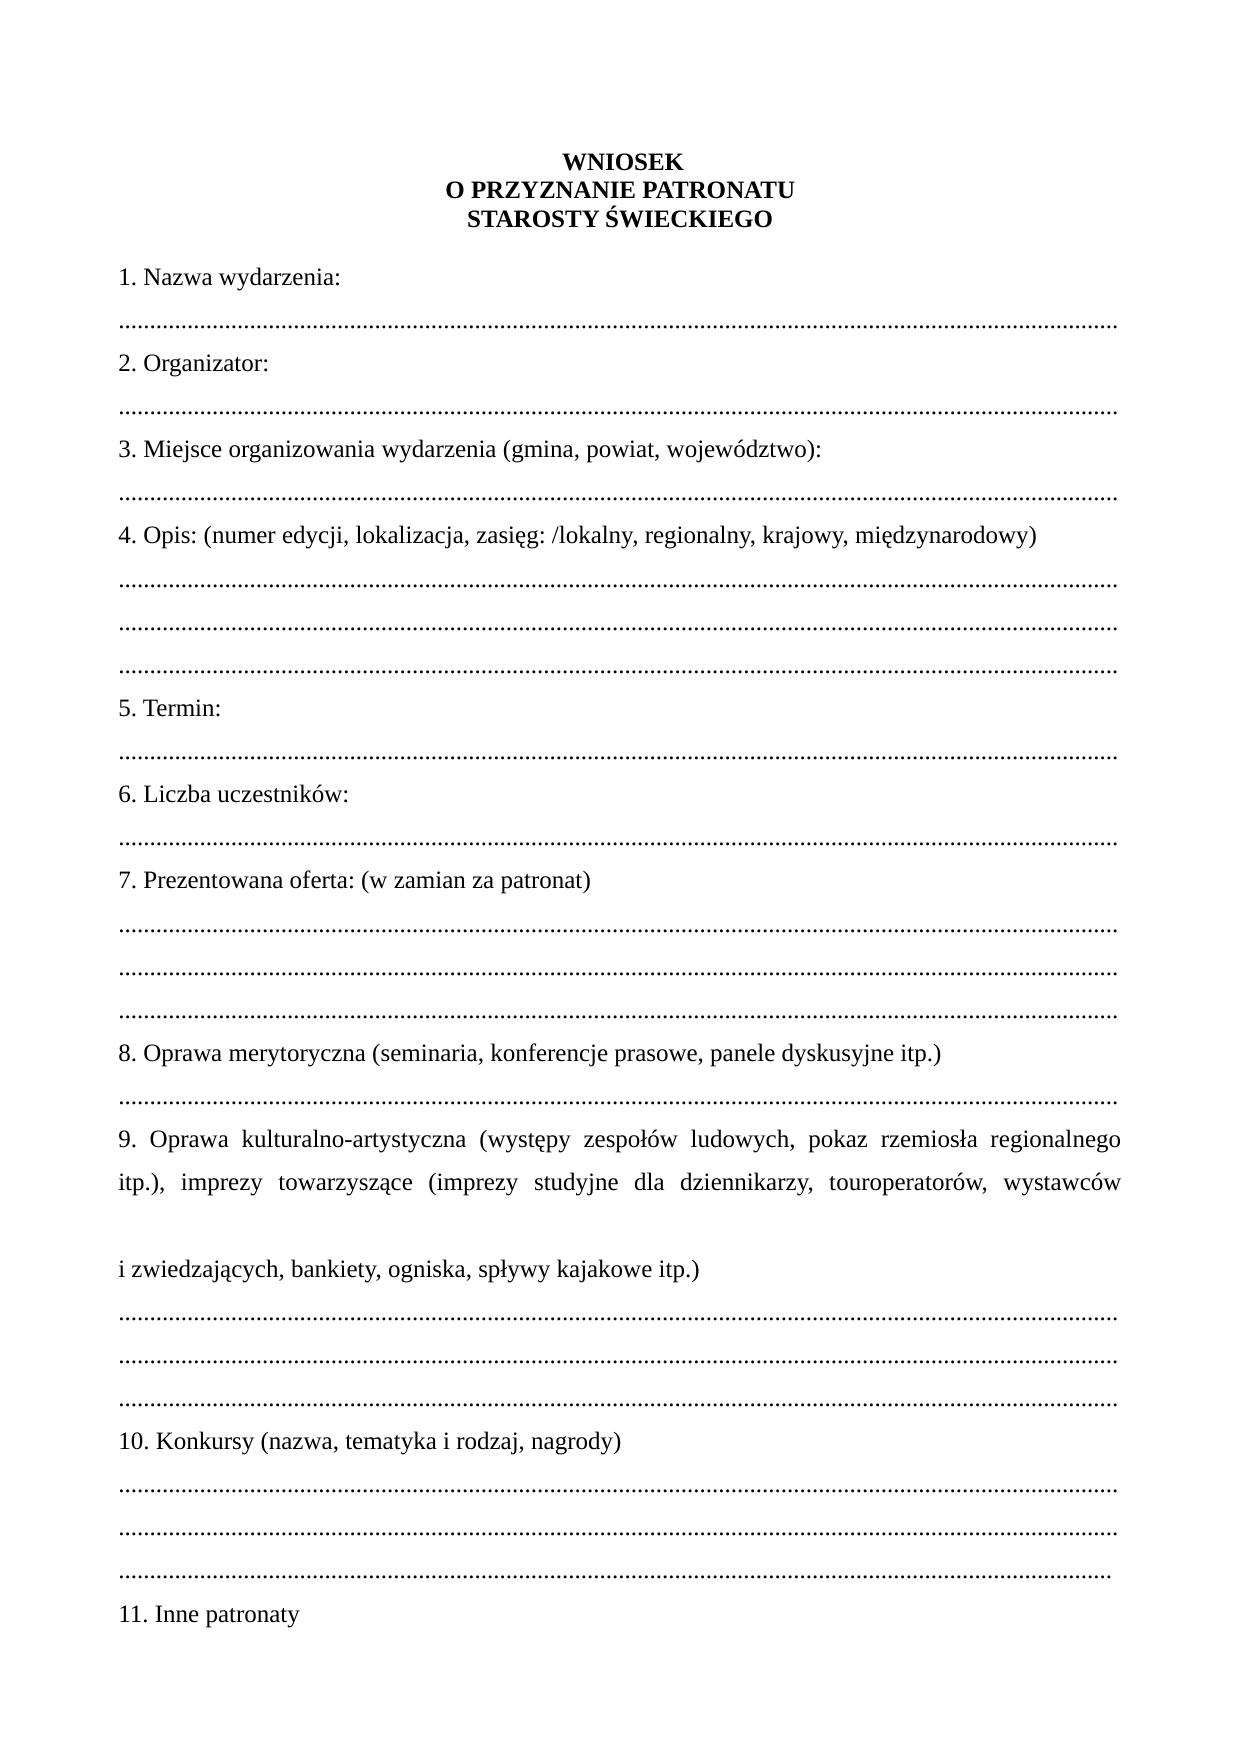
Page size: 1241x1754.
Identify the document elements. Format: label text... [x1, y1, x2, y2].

text 10. Konkursy (nazwa, tematyka i rodzaj, nagrody) ................................................................................................................................................................ ................................................................................................................................................................ ............................................................................................................................................................... 11. Inne patronaty [118, 1426, 1122, 1627]
text O PRZYZNANIE PATRONATU [118, 176, 1122, 204]
text STAROSTY ŚWIECKIEGO [118, 204, 1122, 262]
text 1. Nazwa wydarzenia: ................................................................................................................................................................ 2. Organizator: ................................................................................................................................................................ 3. Miejsce organizowania wydarzenia (gmina, powiat, województwo): ................................................................................................................................................................ 4. Opis: (numer edycji, lokalizacja, zasięg: /lokalny, regionalny, krajowy, międzynarodowy) ................................................................................................................................................................ ................................................................................................................................................................ ................................................................................................................................................................ 5. Termin: ................................................................................................................................................................ 6. Liczba uczestników: ................................................................................................................................................................ 7. Prezentowana oferta: (w zamian za patronat) ................................................................................................................................................................ ................................................................................................................................................................ ................................................................................................................................................................ 8. Oprawa merytoryczna (seminaria, konferencje prasowe, panele dyskusyjne itp.) ................................................................................................................................................................ [118, 262, 1122, 1110]
text WNIOSEK [118, 118, 1122, 176]
text ................................................................................................................................................................ ................................................................................................................................................................ ................................................................................................................................................................ [118, 1297, 1122, 1412]
text 9. Oprawa kulturalno-artystyczna (występy zespołów ludowych, pokaz rzemiosła regionalnego itp.), imprezy towarzyszące (imprezy studyjne dla dziennikarzy, touroperatorów, wystawców i zwiedzających, bankiety, ogniska, spływy kajakowe itp.) [118, 1124, 1122, 1282]
